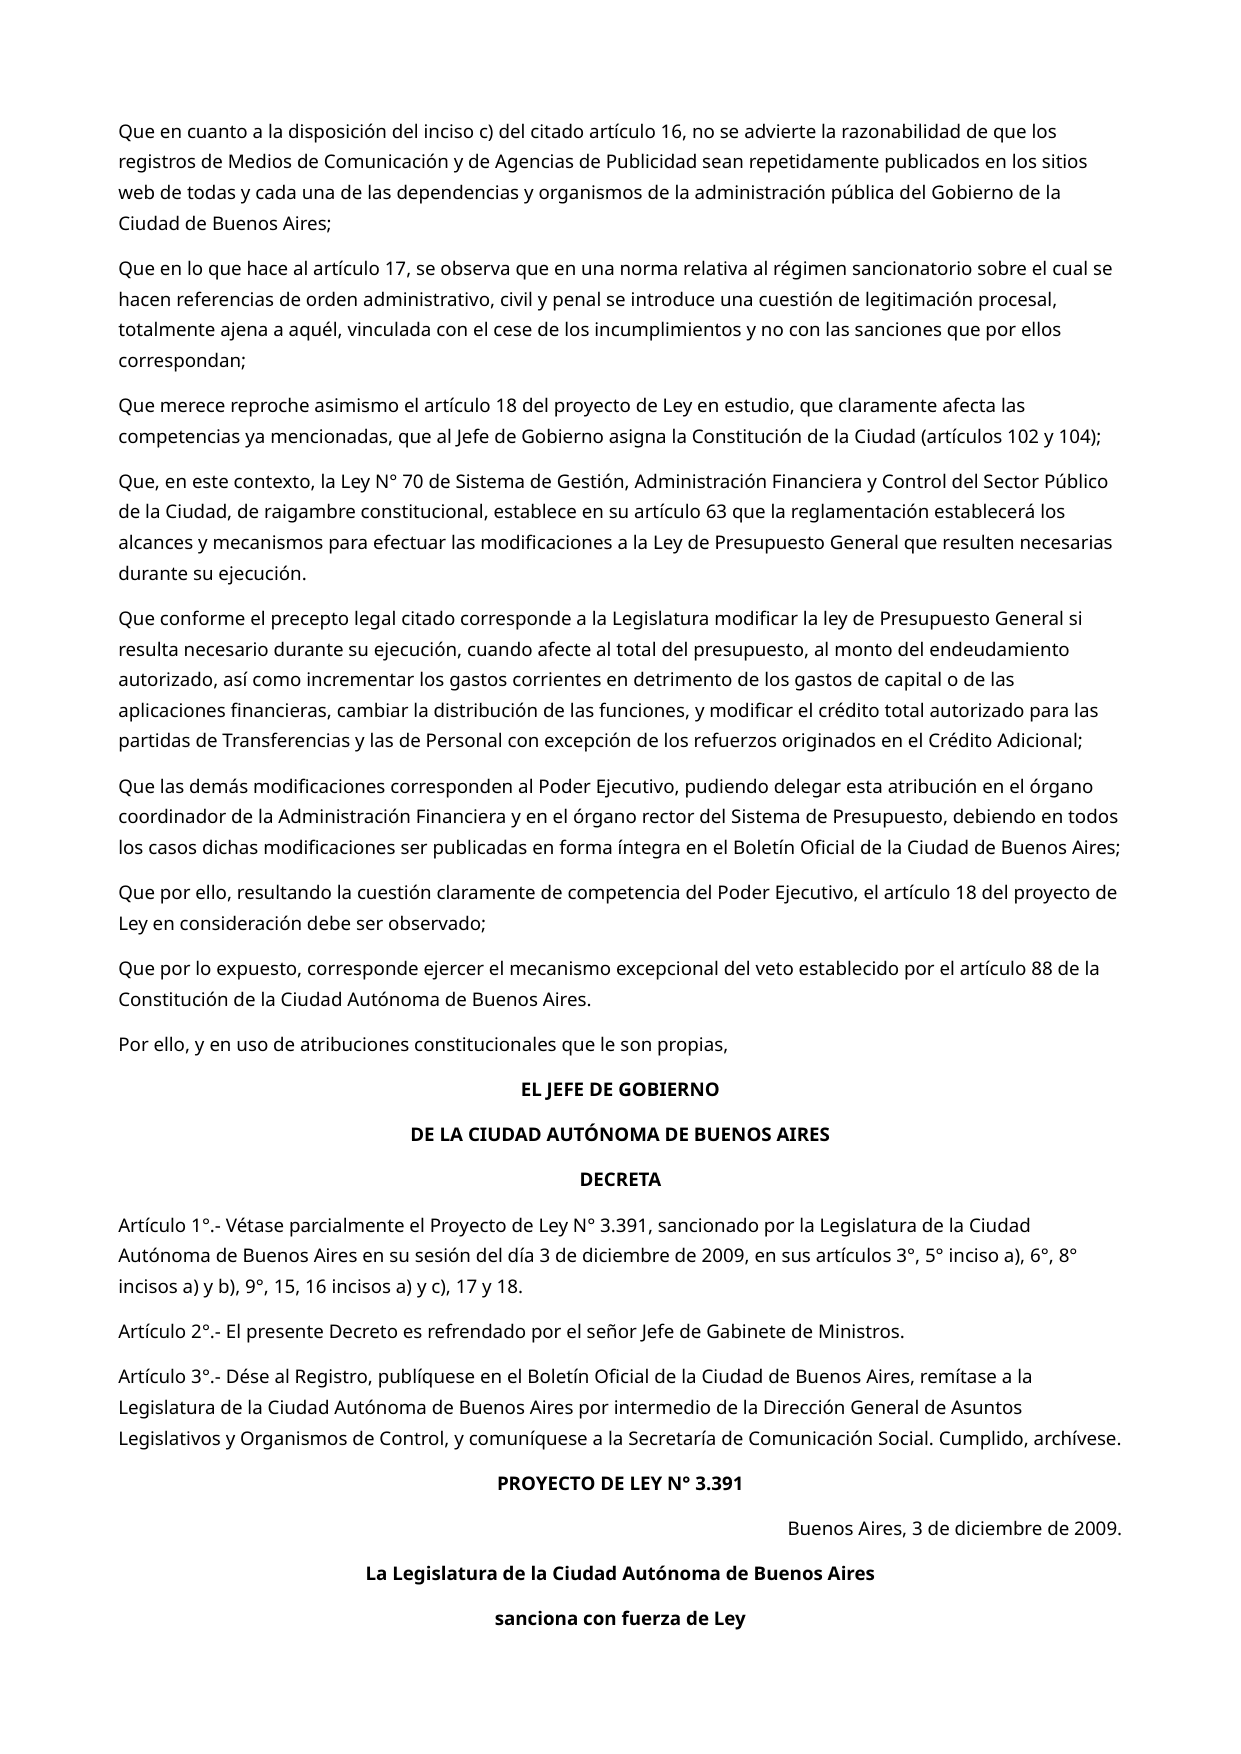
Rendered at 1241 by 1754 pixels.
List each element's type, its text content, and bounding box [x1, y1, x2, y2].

text La Legislatura de la Ciudad Autónoma de Buenos Aires [118, 1560, 1122, 1586]
text DECRETA [118, 1167, 1122, 1192]
text EL JEFE DE GOBIERNO [118, 1076, 1122, 1102]
text Buenos Aires, 3 de diciembre de 2009. [118, 1515, 1122, 1541]
text Artículo 1°.- Vétase parcialmente el Proyecto de Ley N° 3.391, sancionado por la Legislatura de la Ciudad Autónoma de Buenos Aires en su sesión del día 3 de diciembre de 2009, en sus artículos 3°, 5° inciso a), 6°, 8° incisos a) y b), 9°, 15, 16 incisos a) y c), 17 y 18. [118, 1212, 1122, 1299]
text sanciona con fuerza de Ley [118, 1606, 1122, 1631]
text PROYECTO DE LEY N° 3.391 [118, 1470, 1122, 1496]
text Que merece reproche asimismo el artículo 18 del proyecto de Ley en estudio, que claramente afecta las competencias ya mencionadas, que al Jefe de Gobierno asigna la Constitución de la Ciudad (artículos 102 y 104); [118, 392, 1122, 448]
text Que, en este contexto, la Ley N° 70 de Sistema de Gestión, Administración Financiera y Control del Sector Público de la Ciudad, de raigambre constitucional, establece en su artículo 63 que la reglamentación establecerá los alcances y mecanismos para efectuar las modificaciones a la Ley de Presupuesto General que resulten necesarias durante su ejecución. [118, 468, 1122, 586]
text Artículo 3°.- Dése al Registro, publíquese en el Boletín Oficial de la Ciudad de Buenos Aires, remítase a la Legislatura de la Ciudad Autónoma de Buenos Aires por intermedio de la Dirección General de Asuntos Legislativos y Organismos de Control, y comuníquese a la Secretaría de Comunicación Social. Cumplido, archívese. [118, 1363, 1122, 1450]
text Por ello, y en uso de atribuciones constitucionales que le son propias, [118, 1031, 1122, 1057]
text Que por lo expuesto, corresponde ejercer el mecanismo excepcional del veto establecido por el artículo 88 de la Constitución de la Ciudad Autónoma de Buenos Aires. [118, 955, 1122, 1011]
text DE LA CIUDAD AUTÓNOMA DE BUENOS AIRES [118, 1121, 1122, 1147]
text Que por ello, resultando la cuestión claramente de competencia del Poder Ejecutivo, el artículo 18 del proyecto de Ley en consideración debe ser observado; [118, 879, 1122, 936]
text Artículo 2°.- El presente Decreto es refrendado por el señor Jefe de Gabinete de Ministros. [118, 1318, 1122, 1344]
text Que en cuanto a la disposición del inciso c) del citado artículo 16, no se advierte la razonabilidad de que los registros de Medios de Comunicación y de Agencias de Publicidad sean repetidamente publicados en los sitios web de todas y cada una de las dependencias y organismos de la administración pública del Gobierno de la Ciudad de Buenos Aires; [118, 118, 1122, 236]
text Que en lo que hace al artículo 17, se observa que en una norma relativa al régimen sancionatorio sobre el cual se hacen referencias de orden administrativo, civil y penal se introduce una cuestión de legitimación procesal, totalmente ajena a aquél, vinculada con el cese de los incumplimientos y no con las sanciones que por ellos correspondan; [118, 255, 1122, 373]
text Que las demás modificaciones corresponden al Poder Ejecutivo, pudiendo delegar esta atribución en el órgano coordinador de la Administración Financiera y en el órgano rector del Sistema de Presupuesto, debiendo en todos los casos dichas modificaciones ser publicadas en forma íntegra en el Boletín Oficial de la Ciudad de Buenos Aires; [118, 773, 1122, 860]
text Que conforme el precepto legal citado corresponde a la Legislatura modificar la ley de Presupuesto General si resulta necesario durante su ejecución, cuando afecte al total del presupuesto, al monto del endeudamiento autorizado, así como incrementar los gastos corrientes en detrimento de los gastos de capital o de las aplicaciones financieras, cambiar la distribución de las funciones, y modificar el crédito total autorizado para las partidas de Transferencias y las de Personal con excepción de los refuerzos originados en el Crédito Adicional; [118, 605, 1122, 753]
